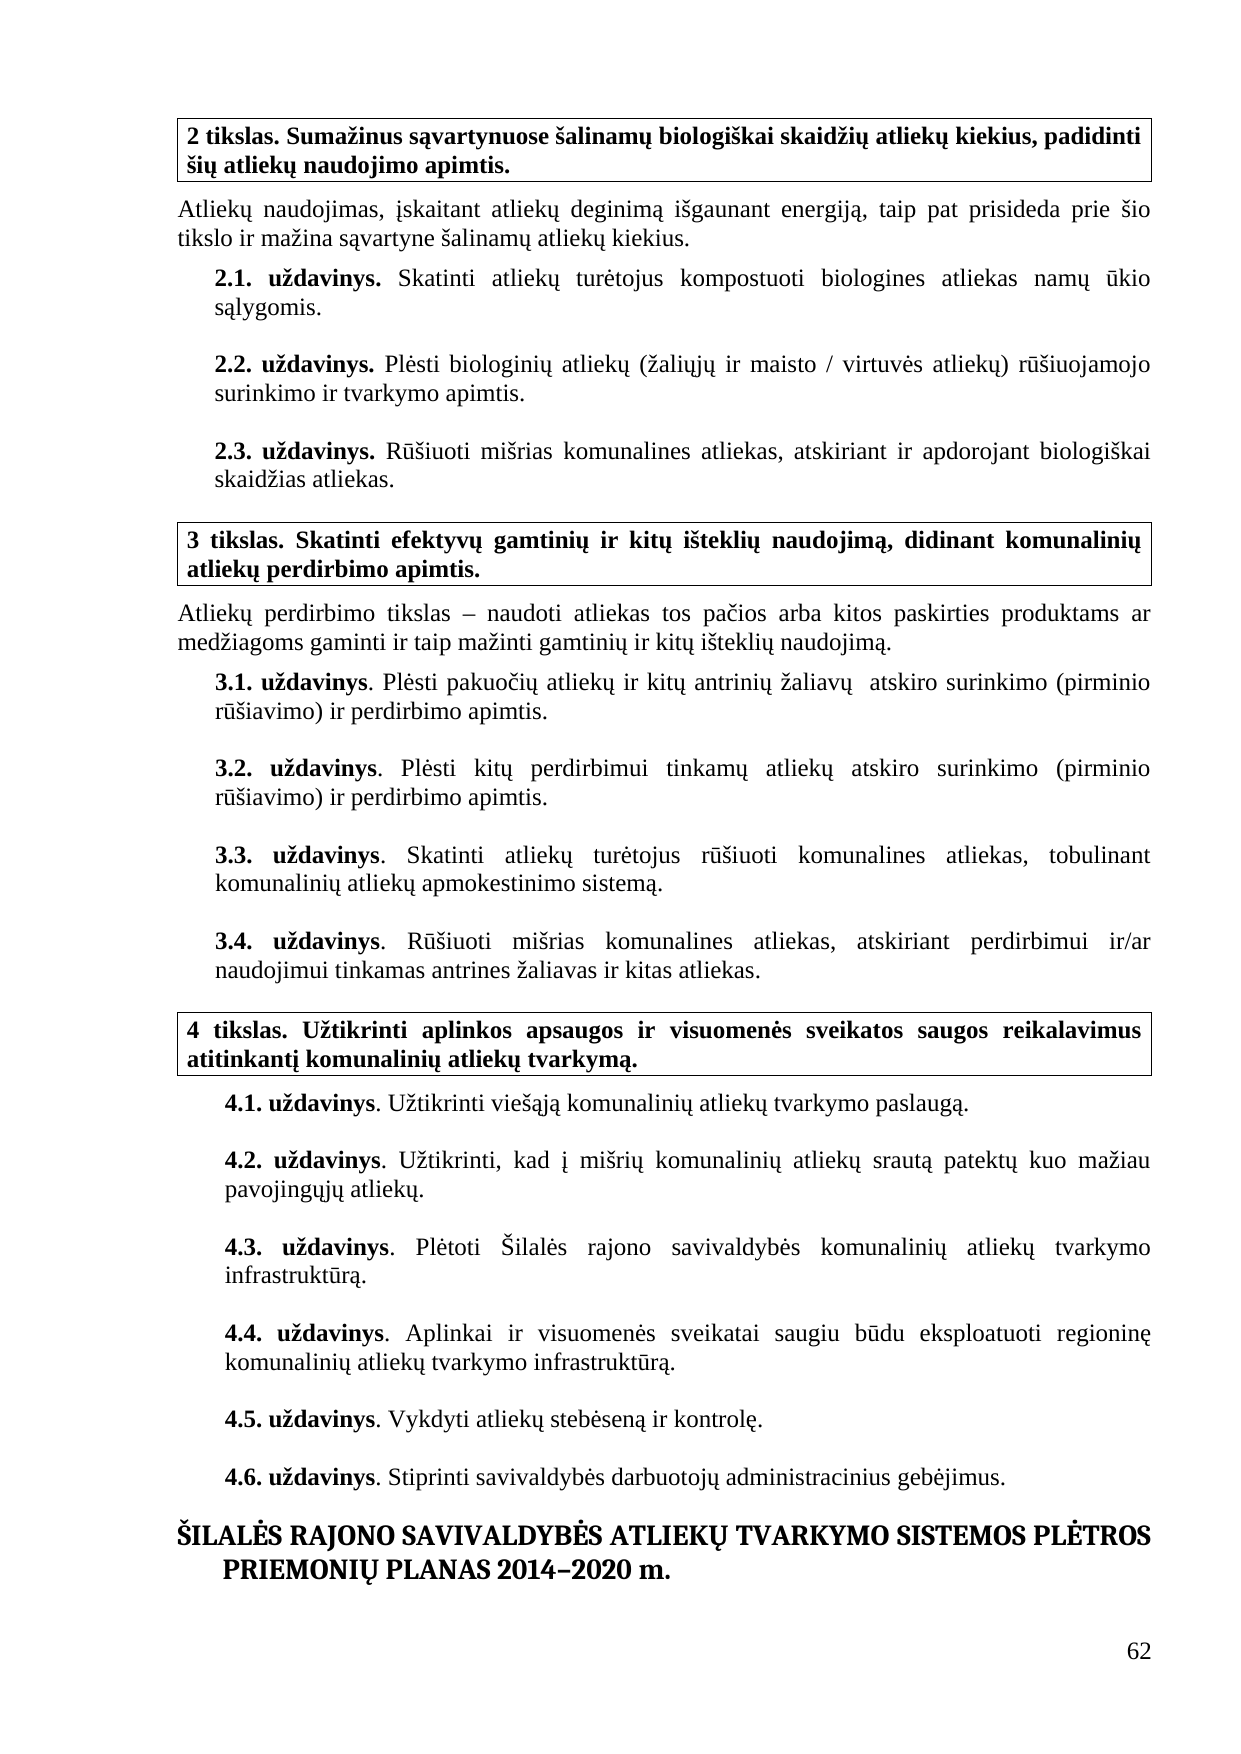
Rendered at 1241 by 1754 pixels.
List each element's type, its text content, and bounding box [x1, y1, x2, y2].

text 4.2. uždavinys. Užtikrinti, kad į mišrių komunalinių atliekų srautą patektų kuo mažiau pavojingųjų atliekų. [224, 1146, 1152, 1203]
text 3.1. uždavinys. Plėsti pakuočių atliekų ir kitų antrinių žaliavų atskiro surinkimo (pirminio rūšiavimo) ir perdirbimo apimtis. [215, 667, 1152, 725]
text 2.3. uždavinys. Rūšiuoti mišrias komunalines atliekas, atskiriant ir apdorojant biologiškai skaidžias atliekas. [214, 436, 1152, 493]
text 2 tikslas. Sumažinus sąvartynuose šalinamų biologiškai skaidžių atliekų kiekius, padidinti šių atliekų naudojimo apimtis. [178, 119, 1151, 181]
text 4.3. uždavinys. Plėtoti Šilalės rajono savivaldybės komunalinių atliekų tvarkymo infrastruktūrą. [224, 1232, 1152, 1289]
text Atliekų naudojimas, įskaitant atliekų deginimą išgaunant energiją, taip pat prisideda prie šio tikslo ir mažina sąvartyne šalinamų atliekų kiekius. [177, 194, 1152, 251]
text 4.5. uždavinys. Vykdyti atliekų stebėseną ir kontrolę. [224, 1404, 1152, 1433]
text ŠILALĖS RAJONO SAVIVALDYBĖS ATLIEKŲ TVARKYMO SISTEMOS PLĖTROS PRIEMONIŲ PLANAS 2014–2020 m. [177, 1519, 1152, 1586]
text Atliekų perdirbimo tikslas – naudoti atliekas tos pačios arba kitos paskirties produktams ar medžiagoms gaminti ir taip mažinti gamtinių ir kitų išteklių naudojimą. [177, 598, 1152, 655]
text 3.2. uždavinys. Plėsti kitų perdirbimui tinkamų atliekų atskiro surinkimo (pirminio rūšiavimo) ir perdirbimo apimtis. [215, 753, 1152, 811]
text 3 tikslas. Skatinti efektyvų gamtinių ir kitų išteklių naudojimą, didinant komunalinių atliekų perdirbimo apimtis. [178, 523, 1151, 585]
text 2.2. uždavinys. Plėsti biologinių atliekų (žaliųjų ir maisto / virtuvės atliekų) rūšiuojamojo surinkimo ir tvarkymo apimtis. [214, 349, 1152, 407]
text 3.4. uždavinys. Rūšiuoti mišrias komunalines atliekas, atskiriant perdirbimui ir/ar naudojimui tinkamas antrines žaliavas ir kitas atliekas. [215, 926, 1152, 983]
text 4.4. uždavinys. Aplinkai ir visuomenės sveikatai saugiu būdu eksploatuoti regioninę komunalinių atliekų tvarkymo infrastruktūrą. [224, 1318, 1152, 1376]
text 2.1. uždavinys. Skatinti atliekų turėtojus kompostuoti biologines atliekas namų ūkio sąlygomis. [214, 263, 1152, 321]
text 4.6. uždavinys. Stiprinti savivaldybės darbuotojų administracinius gebėjimus. [224, 1462, 1152, 1491]
text 4.1. uždavinys. Užtikrinti viešąją komunalinių atliekų tvarkymo paslaugą. [224, 1088, 1152, 1117]
text 3.3. uždavinys. Skatinti atliekų turėtojus rūšiuoti komunalines atliekas, tobulinant komunalinių atliekų apmokestinimo sistemą. [215, 840, 1152, 897]
text 4 tikslas. Užtikrinti aplinkos apsaugos ir visuomenės sveikatos saugos reikalavimus atitinkantį komunalinių atliekų tvarkymą. [178, 1013, 1151, 1075]
